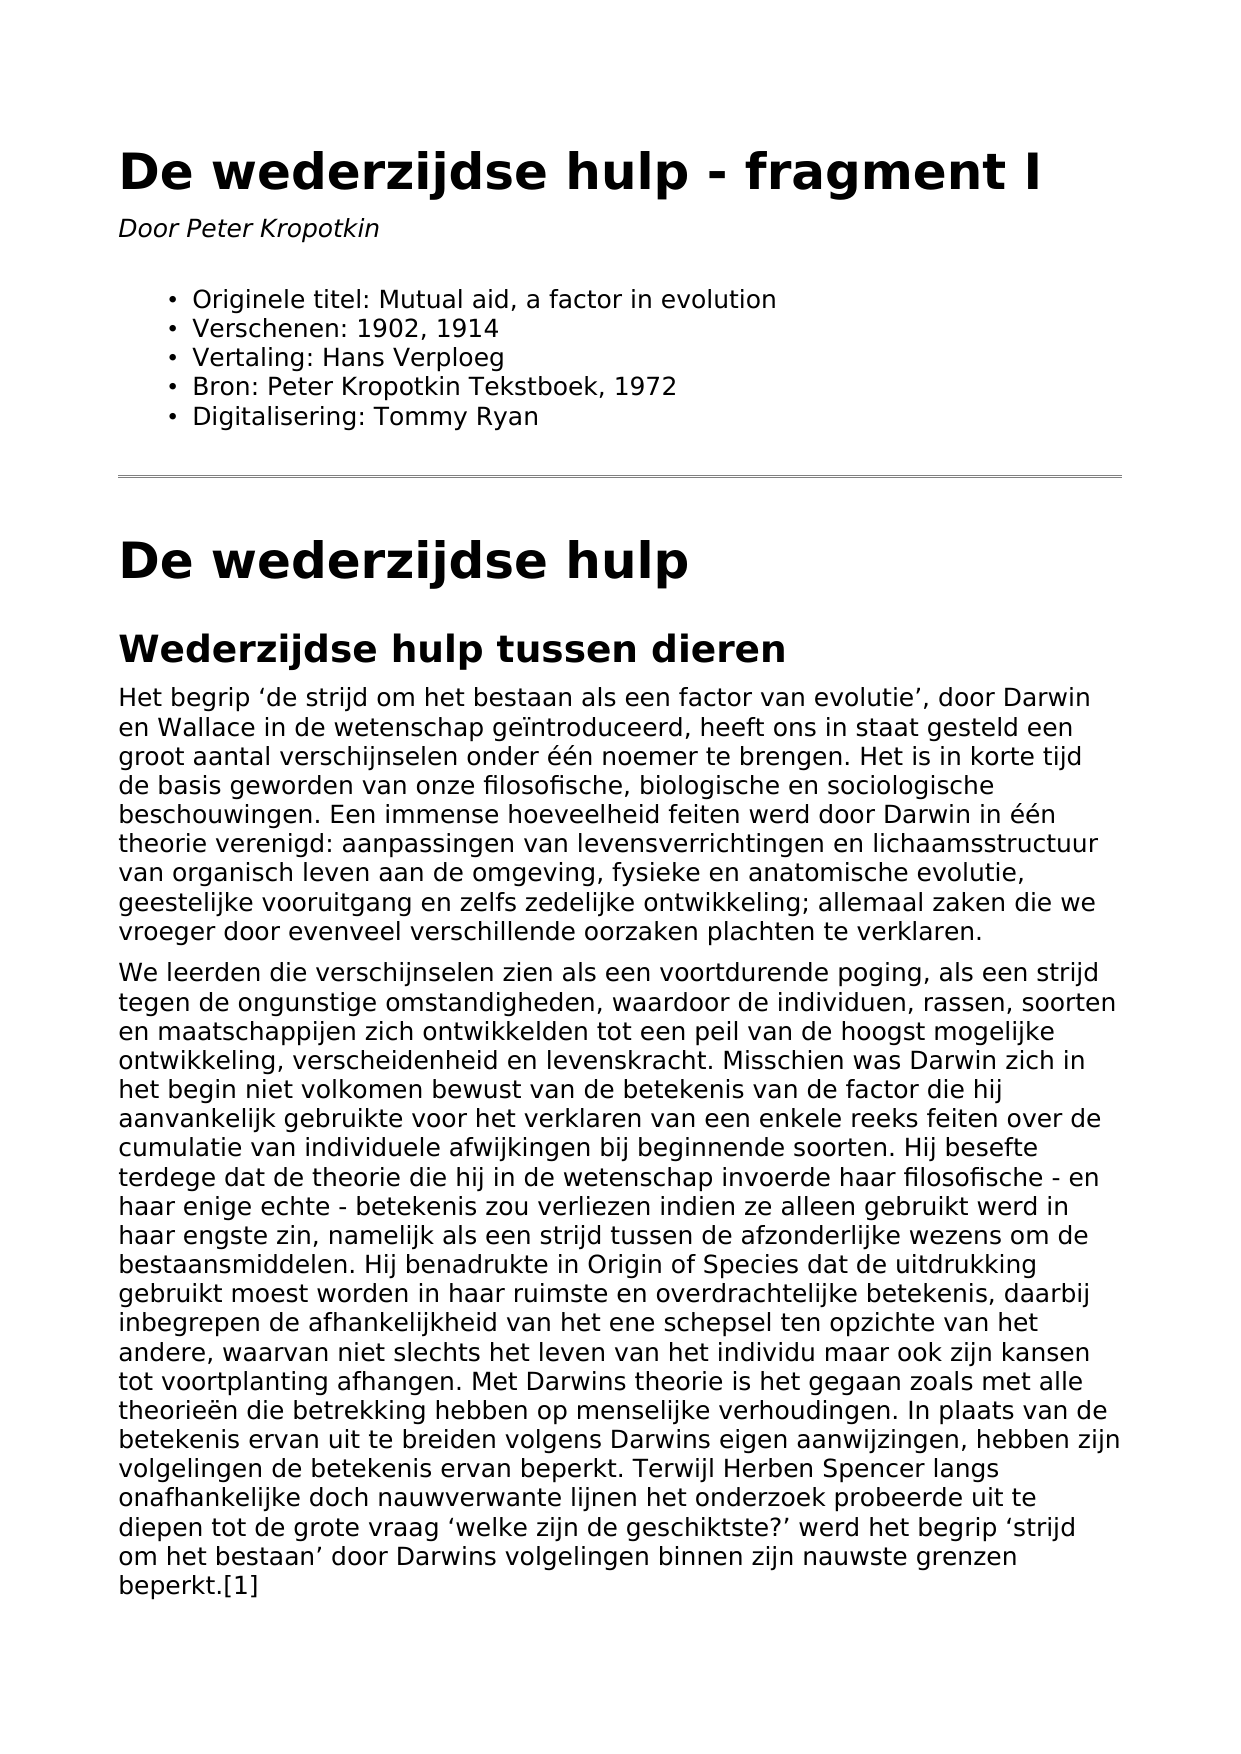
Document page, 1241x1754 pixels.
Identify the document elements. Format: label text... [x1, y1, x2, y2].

list Vertaling: Hans Verploeg [177, 343, 1122, 372]
subtitle De wederzijdse hulp [118, 532, 1122, 590]
subtitle Wederzijdse hulp tussen dieren [118, 627, 1122, 671]
text Het begrip ‘de strijd om het bestaan als een factor van evolutie’, door Darwin en Wallace in de wetenschap geïntroduceerd, heeft ons in staat gesteld een groot aantal verschijnselen onder één noemer te brengen. Het is in korte tijd de basis geworden van onze filosofische, biologische en sociologische beschouwingen. Een immense hoeveelheid feiten werd door Darwin in één theorie verenigd: aanpassingen van levensverrichtingen en lichaamsstructuur van organisch leven aan de omgeving, fysieke en anatomische evolutie, geestelijke vooruitgang en zelfs zedelijke ontwikkeling; allemaal zaken die we vroeger door evenveel verschillende oorzaken plachten te verklaren. [118, 683, 1122, 946]
list Bron: Peter Kropotkin Tekstboek, 1972 [177, 372, 1122, 402]
text We leerden die verschijnselen zien als een voortdurende poging, als een strijd tegen de ongunstige omstandigheden, waardoor de individuen, rassen, soorten en maatschappijen zich ontwikkelden tot een peil van de hoogst mogelijke ontwikkeling, verscheidenheid en levenskracht. Misschien was Darwin zich in het begin niet volkomen bewust van de betekenis van de factor die hij aanvankelijk gebruikte voor het verklaren van een enkele reeks feiten over de cumulatie van individuele afwijkingen bij beginnende soorten. Hij besefte terdege dat de theorie die hij in de wetenschap invoerde haar filosofische - en haar enige echte - betekenis zou verliezen indien ze alleen gebruikt werd in haar engste zin, namelijk als een strijd tussen de afzonderlijke wezens om de bestaansmiddelen. Hij benadrukte in Origin of Species dat de uitdrukking gebruikt moest worden in haar ruimste en overdrachtelijke betekenis, daarbij inbegrepen de afhankelijkheid van het ene schepsel ten opzichte van het andere, waarvan niet slechts het leven van het individu maar ook zijn kansen tot voortplanting afhangen. Met Darwins theorie is het gegaan zoals met alle theorieën die betrekking hebben op menselijke verhoudingen. In plaats van de betekenis ervan uit te breiden volgens Darwins eigen aanwijzingen, hebben zijn volgelingen de betekenis ervan beperkt. Terwijl Herben Spencer langs onafhankelijke doch nauwverwante lijnen het onderzoek probeerde uit te diepen tot de grote vraag ‘welke zijn de geschiktste?’ werd het begrip ‘strijd om het bestaan’ door Darwins volgelingen binnen zijn nauwste grenzen beperkt.[1] [118, 958, 1122, 1600]
list Verschenen: 1902, 1914 [177, 314, 1122, 343]
text Door Peter Kropotkin [118, 214, 1122, 243]
list Originele titel: Mutual aid, a factor in evolution [177, 285, 1122, 314]
list Digitalisering: Tommy Ryan [177, 402, 1122, 431]
subtitle De wederzijdse hulp - fragment I [118, 143, 1122, 201]
